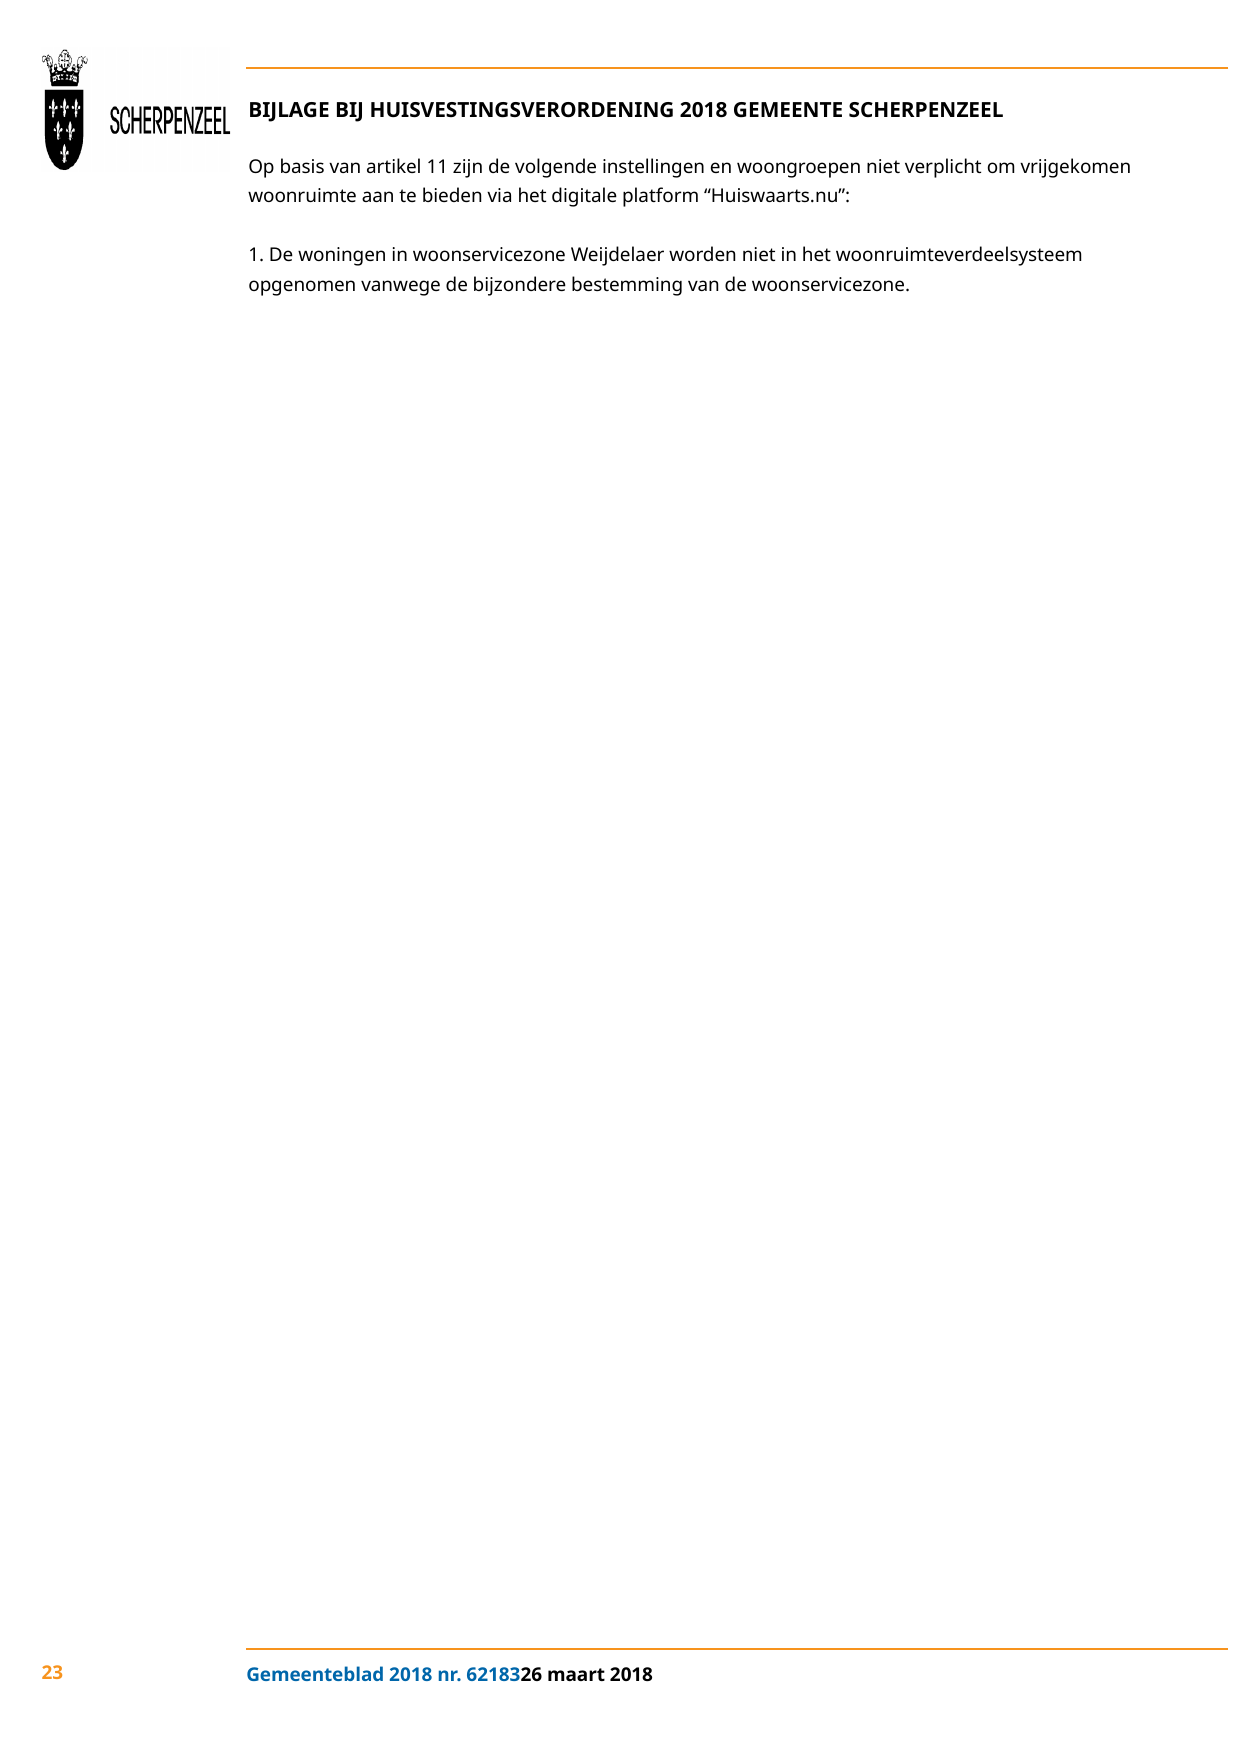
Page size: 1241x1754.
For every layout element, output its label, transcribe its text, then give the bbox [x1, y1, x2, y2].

text 1. De woningen in woonservicezone Weijdelaer worden niet in het woonruimteverdeelsysteem opgenomen vanwege de bijzondere bestemming van de woonservicezone. [248, 242, 1152, 297]
text BIJLAGE BIJ HUISVESTINGSVERORDENING 2018 GEMEENTE SCHERPENZEEL [248, 95, 1152, 123]
text Op basis van artikel 11 zijn de volgende instellingen en woongroepen niet verplicht om vrijgekomen woonruimte aan te bieden via het digitale platform “Huiswaarts.nu”: [248, 153, 1152, 208]
picture [41, 47, 231, 172]
